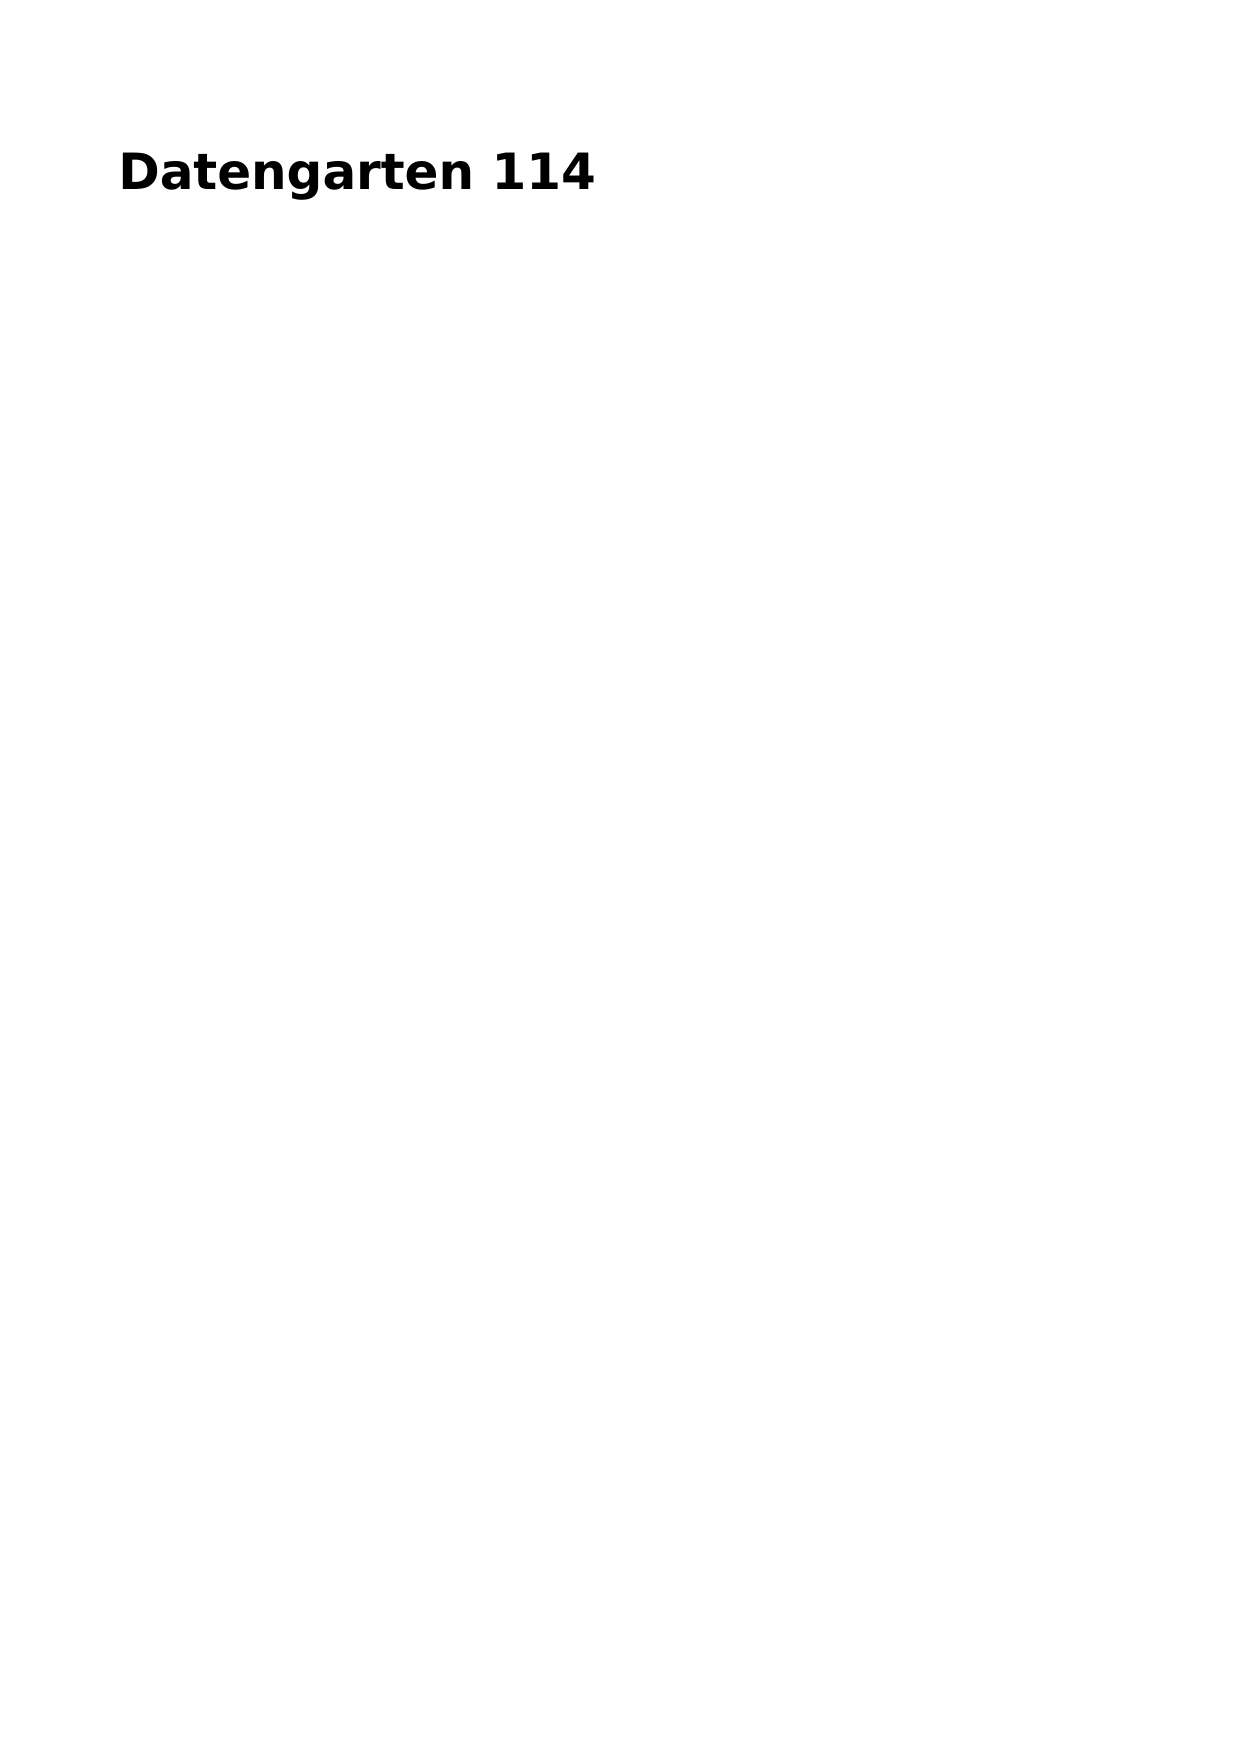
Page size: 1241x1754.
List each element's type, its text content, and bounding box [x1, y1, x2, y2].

subtitle Datengarten 114 [118, 143, 1122, 201]
